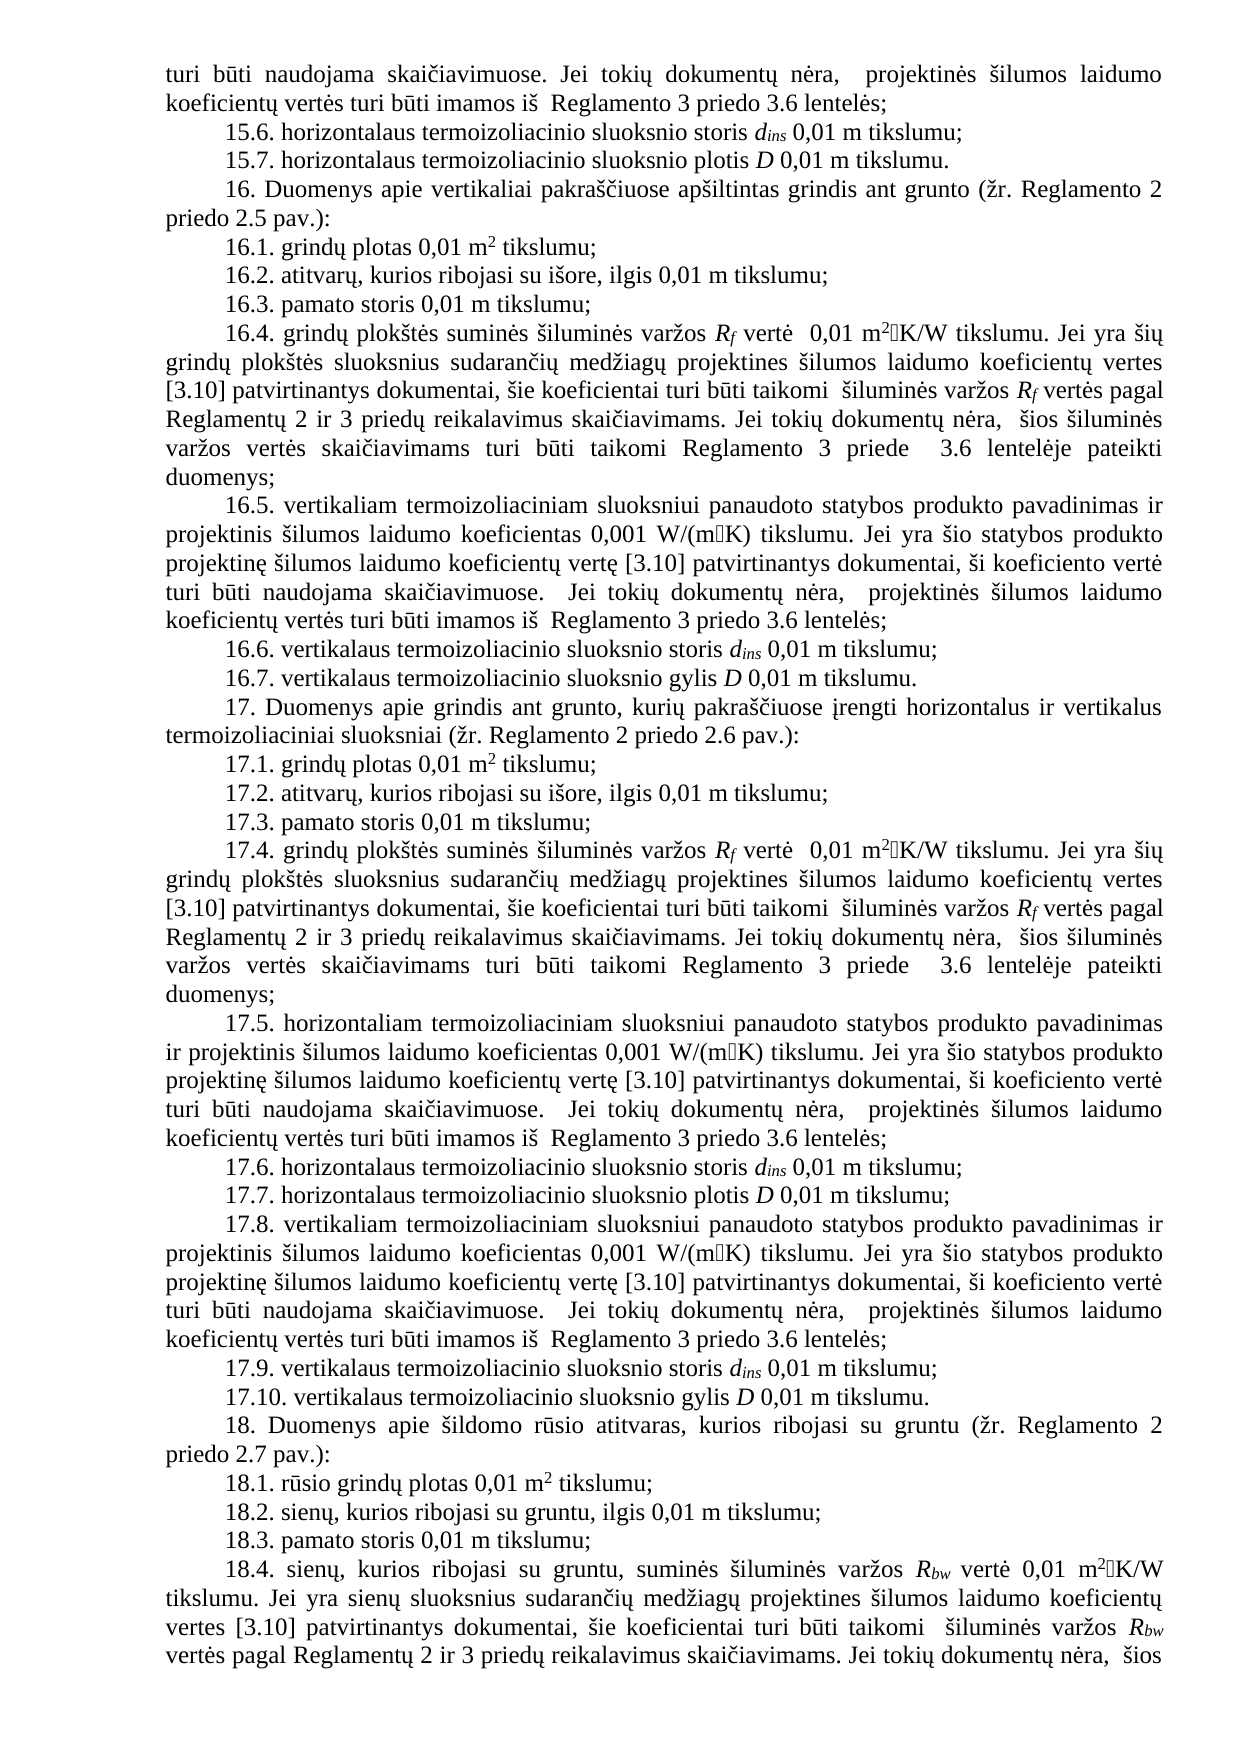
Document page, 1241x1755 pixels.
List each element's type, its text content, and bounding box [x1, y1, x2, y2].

text 18. Duomenys apie šildomo rūsio atitvaras, kurios ribojasi su gruntu (žr. Reglamento 2 priedo 2.7 pav.): [165, 1410, 1163, 1468]
text 17.4. grindų plokštės suminės šiluminės varžos Rf vertė 0,01 m2K/W tikslumu. Jei yra šių grindų plokštės sluoksnius sudarančių medžiagų projektines šilumos laidumo koeficientų vertes [3.10] patvirtinantys dokumentai, šie koeficientai turi būti taikomi šiluminės varžos Rf vertės pagal Reglamentų 2 ir 3 priedų reikalavimus skaičiavimams. Jei tokių dokumentų nėra, šios šiluminės varžos vertės skaičiavimams turi būti taikomi Reglamento 3 priede 3.6 lentelėje pateikti duomenys; [165, 835, 1163, 1008]
text 17.5. horizontaliam termoizoliaciniam sluoksniui panaudoto statybos produkto pavadinimas ir projektinis šilumos laidumo koeficientas 0,001 W/(mK) tikslumu. Jei yra šio statybos produkto projektinę šilumos laidumo koeficientų vertę [3.10] patvirtinantys dokumentai, ši koeficiento vertė turi būti naudojama skaičiavimuose. Jei tokių dokumentų nėra, projektinės šilumos laidumo koeficientų vertės turi būti imamos iš Reglamento 3 priedo 3.6 lentelės; [165, 1008, 1163, 1152]
text 16.7. vertikalaus termoizoliacinio sluoksnio gylis D 0,01 m tikslumu. [165, 663, 1163, 692]
text turi būti naudojama skaičiavimuose. Jei tokių dokumentų nėra, projektinės šilumos laidumo koeficientų vertės turi būti imamos iš Reglamento 3 priedo 3.6 lentelės; [165, 59, 1163, 117]
text 16.1. grindų plotas 0,01 m2 tikslumu; [165, 232, 1163, 260]
text 17.2. atitvarų, kurios ribojasi su išore, ilgis 0,01 m tikslumu; [165, 778, 1163, 807]
text 18.3. pamato storis 0,01 m tikslumu; [165, 1525, 1163, 1554]
text 18.4. sienų, kurios ribojasi su gruntu, suminės šiluminės varžos Rbw vertė 0,01 m2K/W tikslumu. Jei yra sienų sluoksnius sudarančių medžiagų projektines šilumos laidumo koeficientų vertes [3.10] patvirtinantys dokumentai, šie koeficientai turi būti taikomi šiluminės varžos Rbw vertės pagal Reglamentų 2 ir 3 priedų reikalavimus skaičiavimams. Jei tokių dokumentų nėra, šios [165, 1554, 1163, 1669]
text 16.3. pamato storis 0,01 m tikslumu; [165, 289, 1163, 318]
text 17.3. pamato storis 0,01 m tikslumu; [165, 807, 1163, 835]
text 17.7. horizontalaus termoizoliacinio sluoksnio plotis D 0,01 m tikslumu; [165, 1180, 1163, 1209]
text 17.6. horizontalaus termoizoliacinio sluoksnio storis dins 0,01 m tikslumu; [165, 1152, 1163, 1180]
text 16.4. grindų plokštės suminės šiluminės varžos Rf vertė 0,01 m2K/W tikslumu. Jei yra šių grindų plokštės sluoksnius sudarančių medžiagų projektines šilumos laidumo koeficientų vertes [3.10] patvirtinantys dokumentai, šie koeficientai turi būti taikomi šiluminės varžos Rf vertės pagal Reglamentų 2 ir 3 priedų reikalavimus skaičiavimams. Jei tokių dokumentų nėra, šios šiluminės varžos vertės skaičiavimams turi būti taikomi Reglamento 3 priede 3.6 lentelėje pateikti duomenys; [165, 318, 1163, 490]
text 16.5. vertikaliam termoizoliaciniam sluoksniui panaudoto statybos produkto pavadinimas ir projektinis šilumos laidumo koeficientas 0,001 W/(mK) tikslumu. Jei yra šio statybos produkto projektinę šilumos laidumo koeficientų vertę [3.10] patvirtinantys dokumentai, ši koeficiento vertė turi būti naudojama skaičiavimuose. Jei tokių dokumentų nėra, projektinės šilumos laidumo koeficientų vertės turi būti imamos iš Reglamento 3 priedo 3.6 lentelės; [165, 490, 1163, 634]
text 18.2. sienų, kurios ribojasi su gruntu, ilgis 0,01 m tikslumu; [165, 1497, 1163, 1525]
text 17.10. vertikalaus termoizoliacinio sluoksnio gylis D 0,01 m tikslumu. [165, 1382, 1163, 1410]
text 17.9. vertikalaus termoizoliacinio sluoksnio storis dins 0,01 m tikslumu; [165, 1353, 1163, 1382]
text 17. Duomenys apie grindis ant grunto, kurių pakraščiuose įrengti horizontalus ir vertikalus termoizoliaciniai sluoksniai (žr. Reglamento 2 priedo 2.6 pav.): [165, 692, 1163, 749]
text 16.6. vertikalaus termoizoliacinio sluoksnio storis dins 0,01 m tikslumu; [165, 634, 1163, 663]
text 17.1. grindų plotas 0,01 m2 tikslumu; [165, 749, 1163, 778]
text 17.8. vertikaliam termoizoliaciniam sluoksniui panaudoto statybos produkto pavadinimas ir projektinis šilumos laidumo koeficientas 0,001 W/(mK) tikslumu. Jei yra šio statybos produkto projektinę šilumos laidumo koeficientų vertę [3.10] patvirtinantys dokumentai, ši koeficiento vertė turi būti naudojama skaičiavimuose. Jei tokių dokumentų nėra, projektinės šilumos laidumo koeficientų vertės turi būti imamos iš Reglamento 3 priedo 3.6 lentelės; [165, 1209, 1163, 1353]
text 15.6. horizontalaus termoizoliacinio sluoksnio storis dins 0,01 m tikslumu; [165, 117, 1163, 145]
text 18.1. rūsio grindų plotas 0,01 m2 tikslumu; [165, 1468, 1163, 1497]
text 16.2. atitvarų, kurios ribojasi su išore, ilgis 0,01 m tikslumu; [165, 260, 1163, 289]
text 16. Duomenys apie vertikaliai pakraščiuose apšiltintas grindis ant grunto (žr. Reglamento 2 priedo 2.5 pav.): [165, 174, 1163, 232]
text 15.7. horizontalaus termoizoliacinio sluoksnio plotis D 0,01 m tikslumu. [165, 145, 1163, 174]
